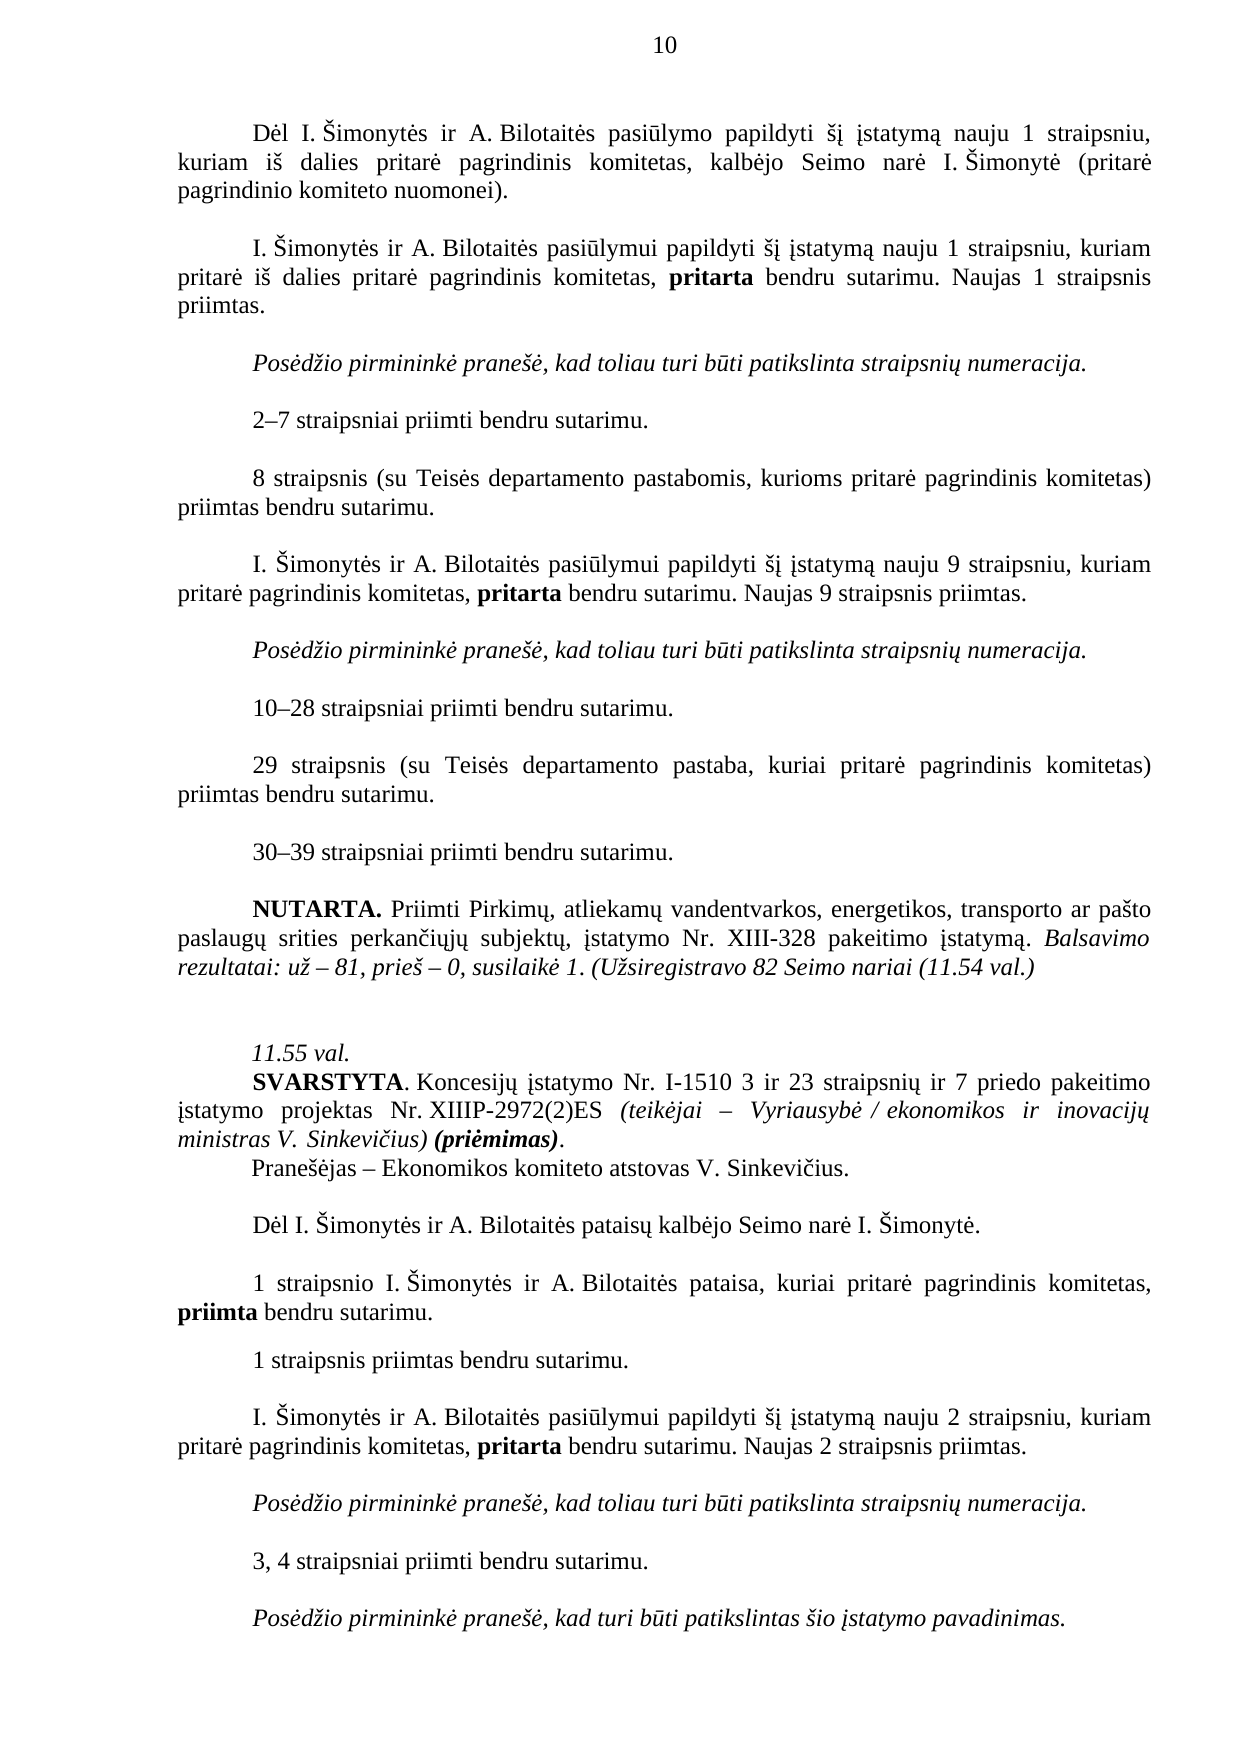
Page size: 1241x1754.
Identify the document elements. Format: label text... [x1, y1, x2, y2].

text Posėdžio pirmininkė pranešė, kad toliau turi būti patikslinta straipsnių numeracija. [177, 348, 1152, 377]
text 3, 4 straipsniai priimti bendru sutarimu. [177, 1546, 1152, 1575]
text 29 straipsnis (su Teisės departamento pastaba, kuriai pritarė pagrindinis komitetas) priimtas bendru sutarimu. [177, 751, 1152, 808]
text SVARSTYTA. Koncesijų įstatymo Nr. I-1510 3 ir 23 straipsnių ir 7 priedo pakeitimo įstatymo projektas Nr. XIIIP-2972(2)ES (teikėjai – Vyriausybė / ekonomikos ir inovacijų ministras V. Sinkevičius) (priėmimas). [177, 1067, 1152, 1153]
text Posėdžio pirmininkė pranešė, kad toliau turi būti patikslinta straipsnių numeracija. [177, 1488, 1152, 1517]
text 8 straipsnis (su Teisės departamento pastabomis, kurioms pritarė pagrindinis komitetas) priimtas bendru sutarimu. [177, 463, 1152, 521]
text 11.55 val. [177, 1038, 1152, 1067]
text I. Šimonytės ir A. Bilotaitės pasiūlymui papildyti šį įstatymą nauju 2 straipsniu, kuriam pritarė pagrindinis komitetas, pritarta bendru sutarimu. Naujas 2 straipsnis priimtas. [177, 1402, 1152, 1460]
text I. Šimonytės ir A. Bilotaitės pasiūlymui papildyti šį įstatymą nauju 1 straipsniu, kuriam pritarė iš dalies pritarė pagrindinis komitetas, pritarta bendru sutarimu. Naujas 1 straipsnis priimtas. [177, 233, 1152, 319]
text 10–28 straipsniai priimti bendru sutarimu. [177, 693, 1152, 722]
text I. Šimonytės ir A. Bilotaitės pasiūlymui papildyti šį įstatymą nauju 9 straipsniu, kuriam pritarė pagrindinis komitetas, pritarta bendru sutarimu. Naujas 9 straipsnis priimtas. [177, 549, 1152, 607]
text 1 straipsnio I. Šimonytės ir A. Bilotaitės pataisa, kuriai pritarė pagrindinis komitetas, priimta bendru sutarimu. [177, 1268, 1152, 1326]
text Dėl I. Šimonytės ir A. Bilotaitės pataisų kalbėjo Seimo narė I. Šimonytė. [177, 1211, 1152, 1239]
text Posėdžio pirmininkė pranešė, kad turi būti patikslintas šio įstatymo pavadinimas. [177, 1603, 1152, 1632]
text 30–39 straipsniai priimti bendru sutarimu. [177, 837, 1152, 866]
text Pranešėjas – Ekonomikos komiteto atstovas V. Sinkevičius. [177, 1153, 1152, 1182]
text Dėl I. Šimonytės ir A. Bilotaitės pasiūlymo papildyti šį įstatymą nauju 1 straipsniu, kuriam iš dalies pritarė pagrindinis komitetas, kalbėjo Seimo narė I. Šimonytė (pritarė pagrindinio komiteto nuomonei). [177, 118, 1152, 204]
text Posėdžio pirmininkė pranešė, kad toliau turi būti patikslinta straipsnių numeracija. [177, 636, 1152, 664]
text NUTARTA. Priimti Pirkimų, atliekamų vandentvarkos, energetikos, transporto ar pašto paslaugų srities perkančiųjų subjektų, įstatymo Nr. XIII-328 pakeitimo įstatymą. Balsavimo rezultatai: už – 81, prieš – 0, susilaikė 1. (Užsiregistravo 82 Seimo nariai (11.54 val.) [177, 894, 1152, 981]
text 1 straipsnis priimtas bendru sutarimu. [177, 1345, 1152, 1373]
text 2–7 straipsniai priimti bendru sutarimu. [177, 406, 1152, 434]
